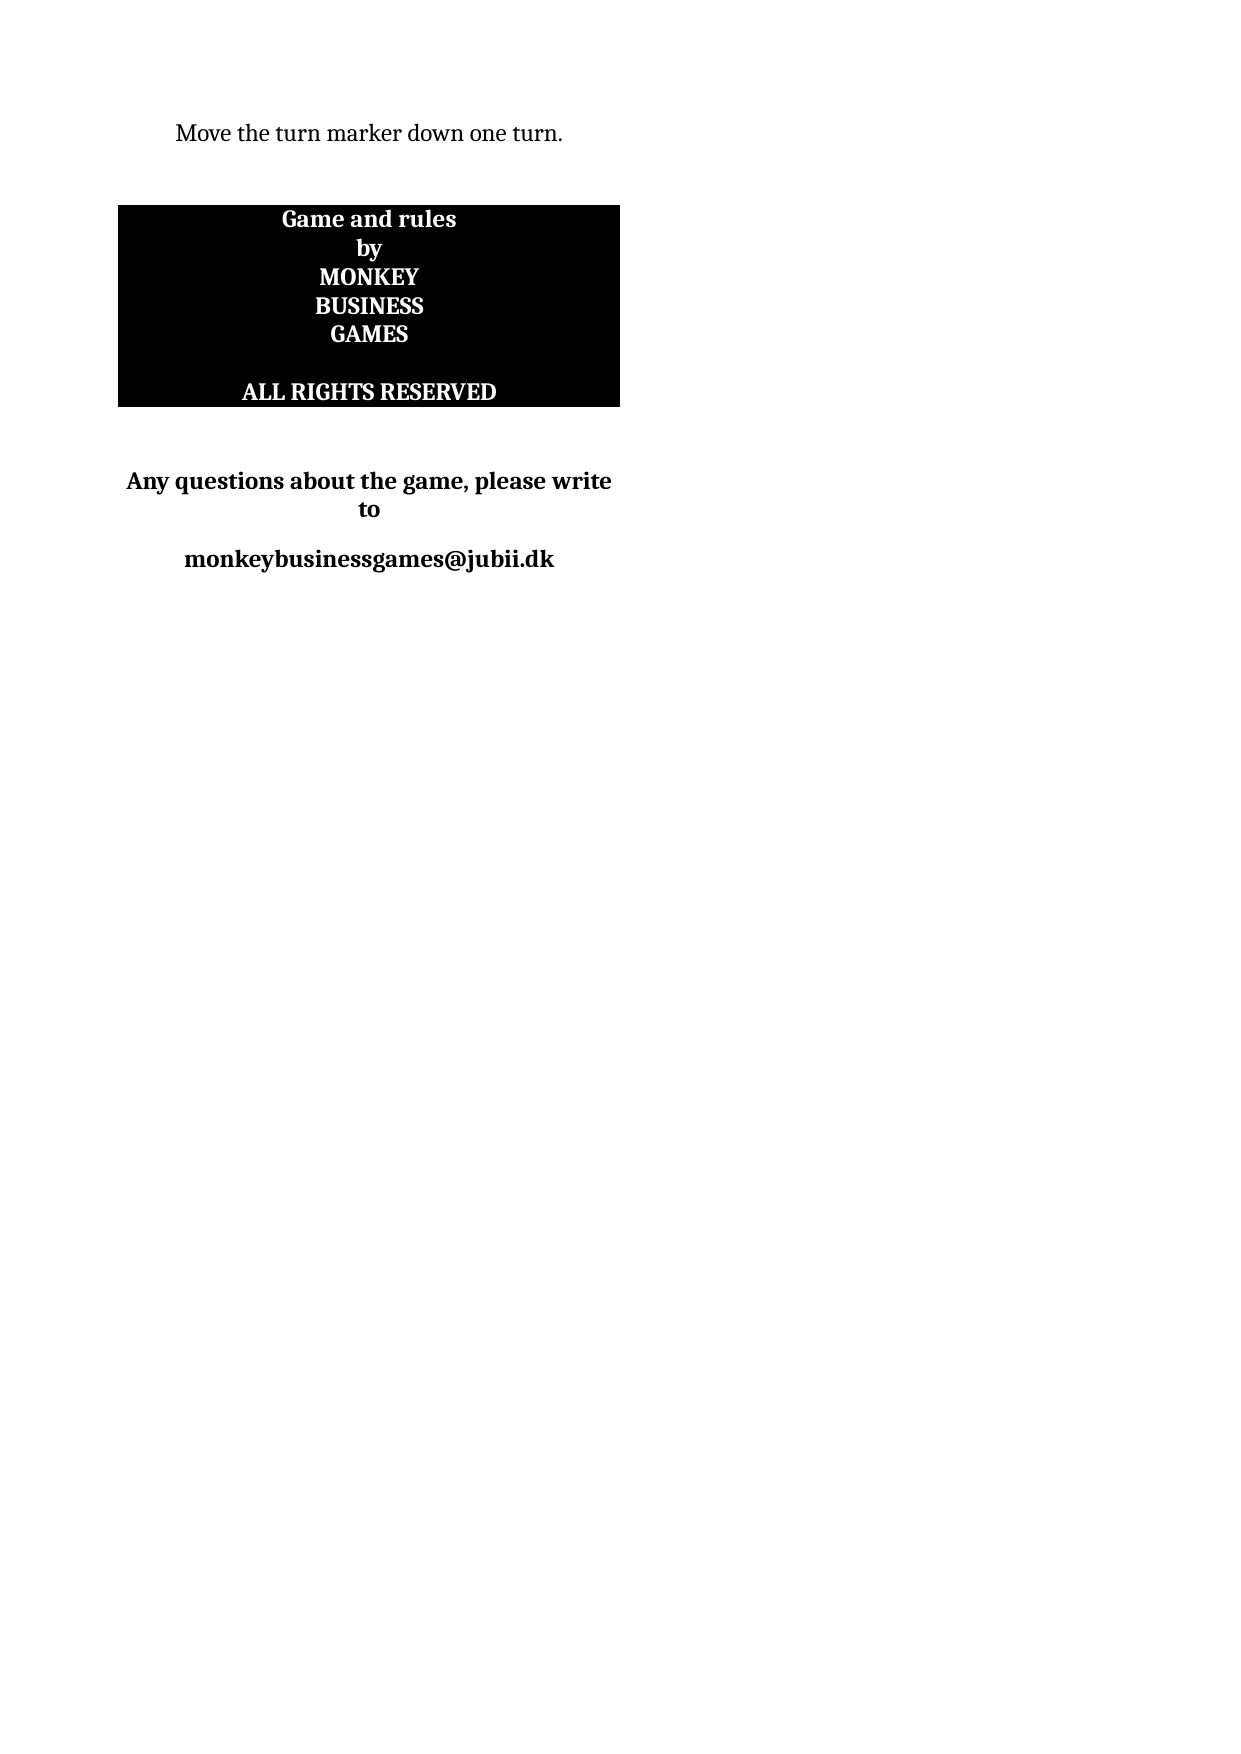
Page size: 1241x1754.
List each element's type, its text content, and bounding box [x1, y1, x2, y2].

text Game and rules [118, 205, 620, 234]
text BUSINESS [118, 292, 620, 320]
text by [118, 234, 620, 263]
text MONKEY [118, 263, 620, 292]
text GAMES [118, 320, 620, 349]
text Move the turn marker down one turn. [118, 118, 620, 147]
text Any questions about the game, please write to [118, 467, 620, 524]
text monkeybusinessgames@jubii.dk [118, 545, 620, 574]
text ALL RIGHTS RESERVED [118, 378, 620, 407]
